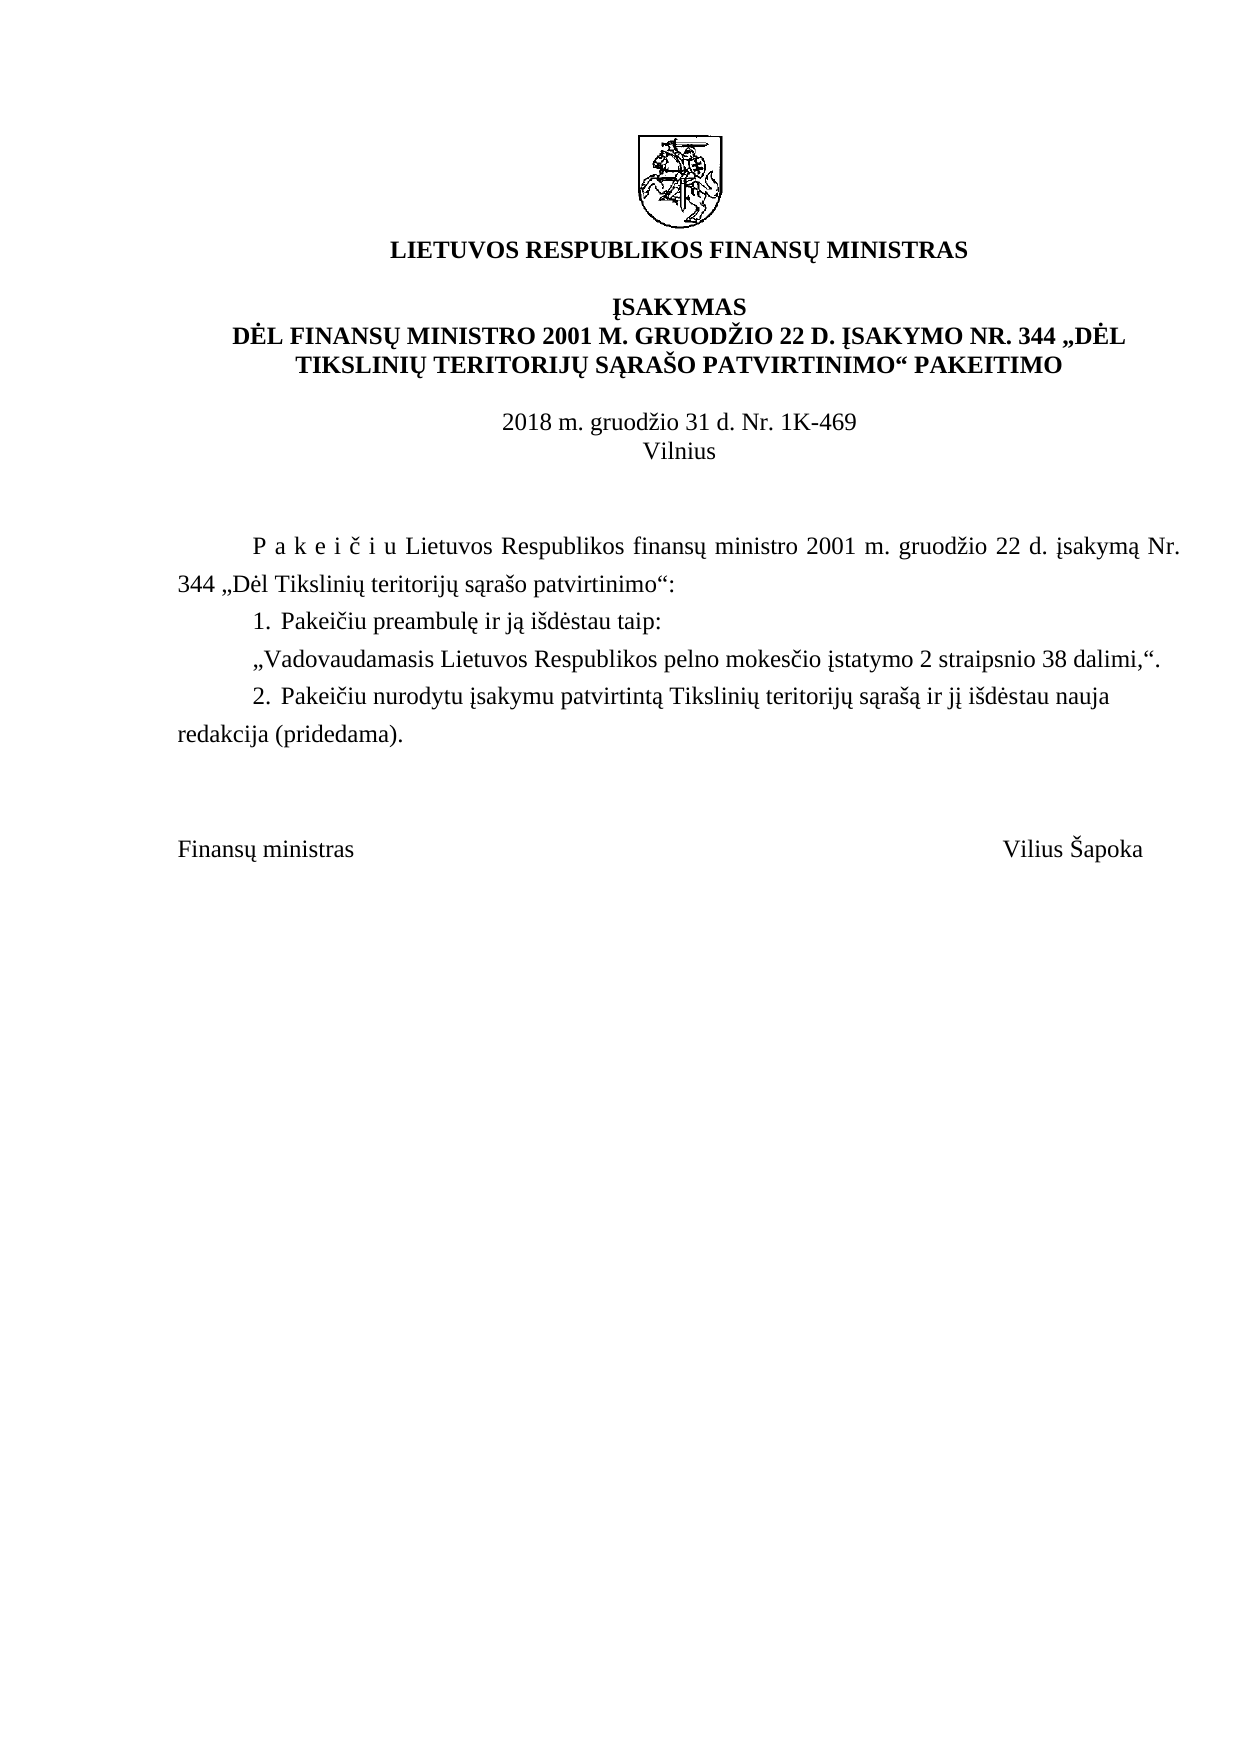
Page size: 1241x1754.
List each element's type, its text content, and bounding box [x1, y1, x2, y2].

text Finansų ministras Vilius Šapoka [177, 834, 1181, 862]
text DĖL FINANSŲ MINISTRO 2001 M. GRUODŽIO 22 D. ĮSAKYMO NR. 344 „DĖL TIKSLINIŲ TERITORIJŲ SĄRAŠO PATVIRTINIMO“ PAKEITIMO [177, 321, 1181, 379]
text Vilnius [177, 436, 1181, 465]
text 1. Pakeičiu preambulę ir ją išdėstau taip: [177, 597, 1181, 635]
text ĮSAKYMAS [177, 292, 1181, 321]
text 2. Pakeičiu nurodytu įsakymu patvirtintą Tikslinių teritorijų sąrašą ir jį išdėstau nauja redakcija (pridedama). [177, 672, 1181, 747]
text LIETUVOS RESPUBLIKOS FINANSŲ MINISTRAS [177, 235, 1181, 264]
text 2018 m. gruodžio 31 d. Nr. 1K-469 [177, 407, 1181, 436]
text „Vadovaudamasis Lietuvos Respublikos pelno mokesčio įstatymo 2 straipsnio 38 dalimi,“. [177, 635, 1181, 672]
text P a k e i č i u Lietuvos Respublikos finansų ministro 2001 m. gruodžio 22 d. įsakymą Nr. 344 „Dėl Tikslinių teritorijų sąrašo patvirtinimo“: [177, 522, 1181, 597]
